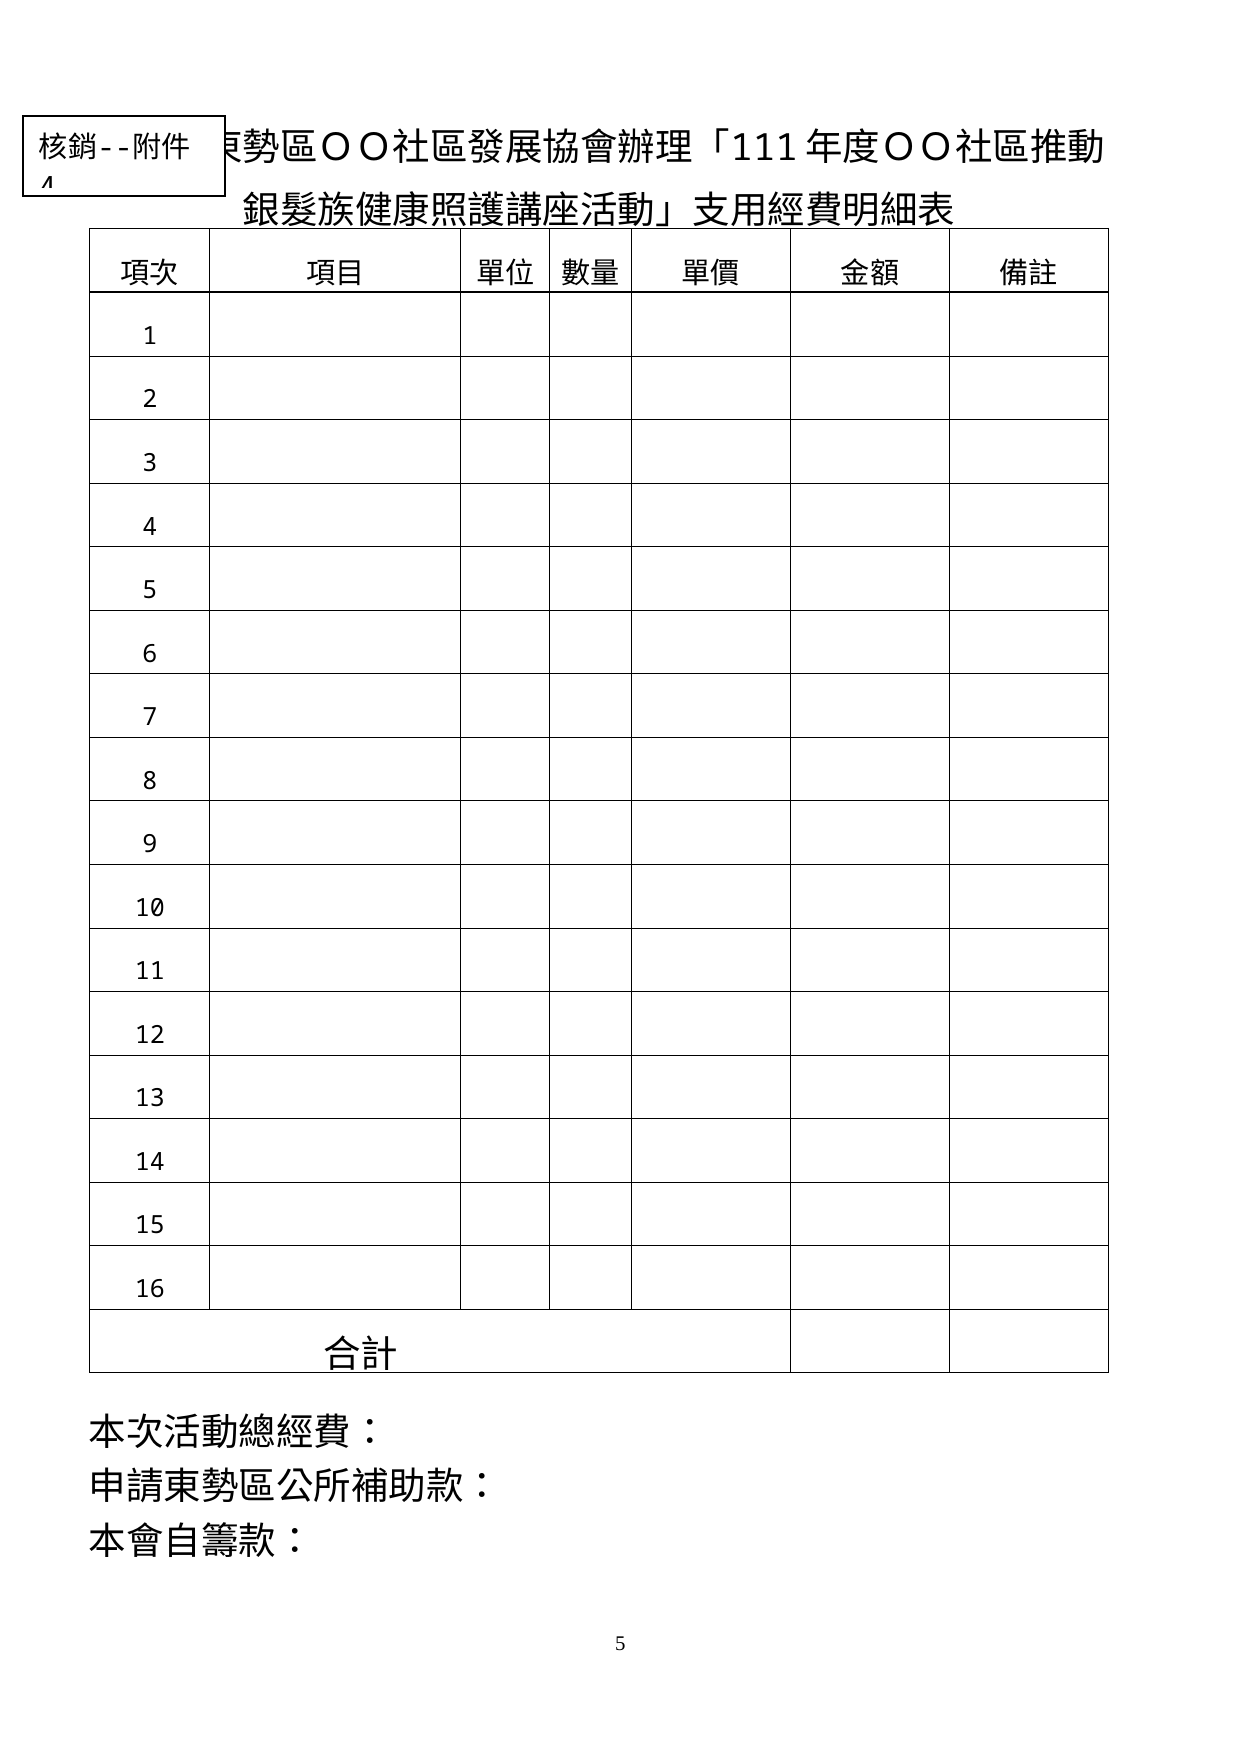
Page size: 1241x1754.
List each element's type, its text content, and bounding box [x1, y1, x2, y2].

table_cell [550, 420, 631, 483]
table_cell [461, 1056, 549, 1118]
table_cell [210, 293, 460, 356]
table_cell [550, 674, 631, 737]
table_cell [632, 611, 790, 673]
table_cell [210, 484, 460, 546]
table_cell [632, 1119, 790, 1182]
table_cell [461, 992, 549, 1054]
table_cell [461, 420, 549, 483]
table_cell [210, 865, 460, 927]
table_cell [632, 484, 790, 546]
table_cell [461, 611, 549, 673]
table_cell 項次 [90, 229, 209, 291]
table_cell 備註 [950, 229, 1108, 291]
table_cell [950, 1246, 1108, 1309]
table_cell [632, 865, 790, 927]
table_cell [791, 547, 949, 610]
table_cell [632, 929, 790, 991]
table_cell [550, 1119, 631, 1182]
text 本次活動總經費： [89, 1402, 1152, 1456]
table_cell [461, 1183, 549, 1245]
table_cell 16 [90, 1246, 209, 1309]
table_cell [632, 1056, 790, 1118]
table_cell [210, 801, 460, 864]
table_cell [950, 674, 1108, 737]
table_cell [550, 484, 631, 546]
table_cell [950, 484, 1108, 546]
table_cell [632, 357, 790, 419]
table_cell [461, 357, 549, 419]
table_cell [210, 674, 460, 737]
table_cell [950, 992, 1108, 1054]
table_cell [550, 865, 631, 927]
table_cell [791, 611, 949, 673]
table_cell 14 [90, 1119, 209, 1182]
table_cell 數量 [550, 229, 631, 291]
table_cell [632, 547, 790, 610]
text 申請東勢區公所補助款： [89, 1456, 1152, 1511]
table_cell 3 [90, 420, 209, 483]
table_cell 合計 [90, 1310, 631, 1372]
table_cell [210, 420, 460, 483]
table_cell [791, 484, 949, 546]
table_cell [461, 738, 549, 800]
table_cell 項目 [210, 229, 460, 291]
table_cell 金額 [791, 229, 949, 291]
table_cell [950, 547, 1108, 610]
table_cell [791, 738, 949, 800]
table_cell [791, 1183, 949, 1245]
table_cell 11 [90, 929, 209, 991]
table_cell [461, 929, 549, 991]
table_cell [950, 929, 1108, 991]
table_cell [950, 611, 1108, 673]
text 核銷--附件4 [39, 124, 209, 187]
table_cell 單價 [632, 229, 790, 291]
table_cell [461, 674, 549, 737]
table_cell 單位 [461, 229, 549, 291]
table_cell [791, 293, 949, 356]
table_cell [791, 1310, 949, 1372]
table_cell [461, 547, 549, 610]
table_cell [550, 611, 631, 673]
table_cell [632, 293, 790, 356]
table_cell [632, 801, 790, 864]
table_cell [461, 293, 549, 356]
table_cell [210, 738, 460, 800]
table_cell [461, 1119, 549, 1182]
table_cell [632, 992, 790, 1054]
table_cell [791, 1246, 949, 1309]
table_cell 8 [90, 738, 209, 800]
table_cell [550, 357, 631, 419]
table_cell 5 [90, 547, 209, 610]
table_cell [950, 293, 1108, 356]
table_cell [550, 1246, 631, 1309]
table_cell [632, 420, 790, 483]
table_cell 1 [90, 293, 209, 356]
table_cell [950, 420, 1108, 483]
table_cell [791, 1056, 949, 1118]
table_cell 15 [90, 1183, 209, 1245]
table_cell [550, 293, 631, 356]
table_cell [210, 1056, 460, 1118]
table_cell [210, 929, 460, 991]
table_cell [791, 1119, 949, 1182]
table_cell [950, 865, 1108, 927]
table_cell [550, 992, 631, 1054]
text 本會自籌款： [89, 1511, 1152, 1565]
table_cell 6 [90, 611, 209, 673]
table_cell 13 [90, 1056, 209, 1118]
table_cell [550, 1056, 631, 1118]
table_cell [950, 1056, 1108, 1118]
table_cell [461, 865, 549, 927]
table_header 臺中市東勢區ＯＯ社區發展協會辦理「111年度ＯＯ社區推動銀髮族健康照護講座活動」支用經費明細表 [90, 103, 1108, 228]
table_cell [631, 1310, 790, 1372]
table_cell [210, 547, 460, 610]
table_cell [632, 1183, 790, 1245]
table_cell [791, 357, 949, 419]
table_cell 2 [90, 357, 209, 419]
table_cell [950, 357, 1108, 419]
table_cell [791, 801, 949, 864]
table_cell [950, 1183, 1108, 1245]
table_cell [210, 1119, 460, 1182]
table_cell 7 [90, 674, 209, 737]
table_cell [632, 738, 790, 800]
table_cell [550, 929, 631, 991]
table_cell [950, 1119, 1108, 1182]
table_cell [791, 674, 949, 737]
table_cell [461, 484, 549, 546]
table_cell 4 [90, 484, 209, 546]
table_cell [550, 801, 631, 864]
table_cell [550, 547, 631, 610]
table_cell [791, 992, 949, 1054]
table_cell [210, 1246, 460, 1309]
table_cell [210, 611, 460, 673]
table_cell [791, 865, 949, 927]
table_cell [210, 992, 460, 1054]
table_cell [950, 801, 1108, 864]
table_cell [791, 420, 949, 483]
table_cell [950, 738, 1108, 800]
table_cell 9 [90, 801, 209, 864]
table_cell [632, 1246, 790, 1309]
table_cell 10 [90, 865, 209, 927]
table_cell [210, 357, 460, 419]
table_cell [632, 674, 790, 737]
table_cell [461, 1246, 549, 1309]
table_cell [550, 738, 631, 800]
table_cell [461, 801, 549, 864]
table_cell [210, 1183, 460, 1245]
table_cell [950, 1310, 1108, 1372]
table_cell 12 [90, 992, 209, 1054]
table_cell [550, 1183, 631, 1245]
table_cell [791, 929, 949, 991]
